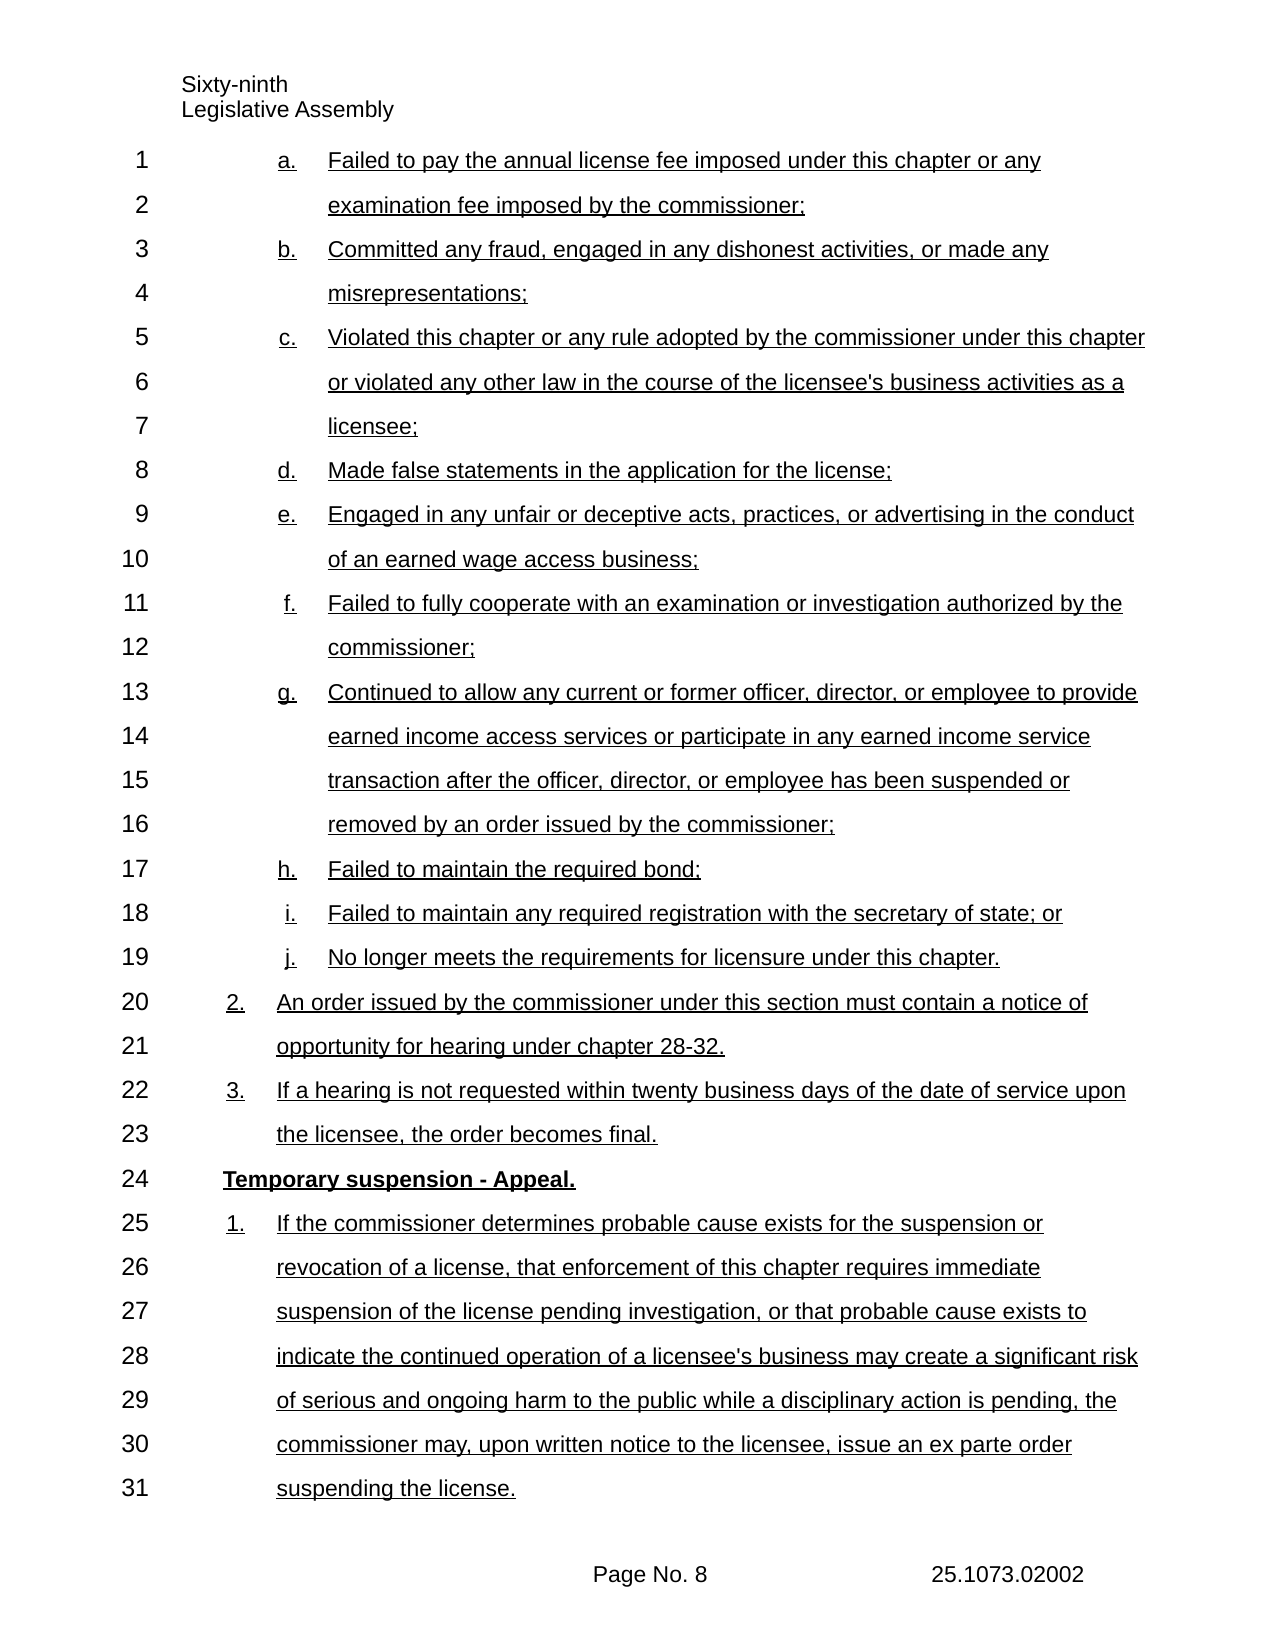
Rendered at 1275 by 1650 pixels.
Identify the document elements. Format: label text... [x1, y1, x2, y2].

text 2. An order issued by the commissioner under this section must contain a notice of opportunity for hearing under chapter 28‑32. [181, 974, 1154, 1063]
text h. Failed to maintain the required bond; [181, 842, 1154, 886]
text c. Violated this chapter or any rule adopted by the commissioner under this chapter or violated any other law in the course of the licensee's business activities as a licensee; [181, 310, 1154, 443]
text 1. If the commissioner determines probable cause exists for the suspension or revocation of a license, that enforcement of this chapter requires immediate suspension of the license pending investigation, or that probable cause exists to indicate the continued operation of a licensee's business may create a significant risk of serious and ongoing harm to the public while a disciplinary action is pending, the commissioner may, upon written notice to the licensee, issue an ex parte order suspending the license. [181, 1196, 1154, 1506]
text f. Failed to fully cooperate with an examination or investigation authorized by the commissioner; [181, 576, 1154, 664]
text 3. If a hearing is not requested within twenty business days of the date of service upon the licensee, the order becomes final. [181, 1063, 1154, 1152]
text i. Failed to maintain any required registration with the secretary of state; or [181, 886, 1154, 930]
text g. Continued to allow any current or former officer, director, or employee to provide earned income access services or participate in any earned income service transaction after the officer, director, or employee has been suspended or removed by an order issued by the commissioner; [181, 664, 1154, 842]
subtitle Temporary suspension - Appeal. [181, 1152, 1154, 1196]
text b. Committed any fraud, engaged in any dishonest activities, or made any misrepresentations; [181, 222, 1154, 310]
text d. Made false statements in the application for the license; [181, 443, 1154, 487]
text e. Engaged in any unfair or deceptive acts, practices, or advertising in the conduct of an earned wage access business; [181, 487, 1154, 576]
text j. No longer meets the requirements for licensure under this chapter. [181, 930, 1154, 974]
text a. Failed to pay the annual license fee imposed under this chapter or any examination fee imposed by the commissioner; [181, 133, 1154, 222]
